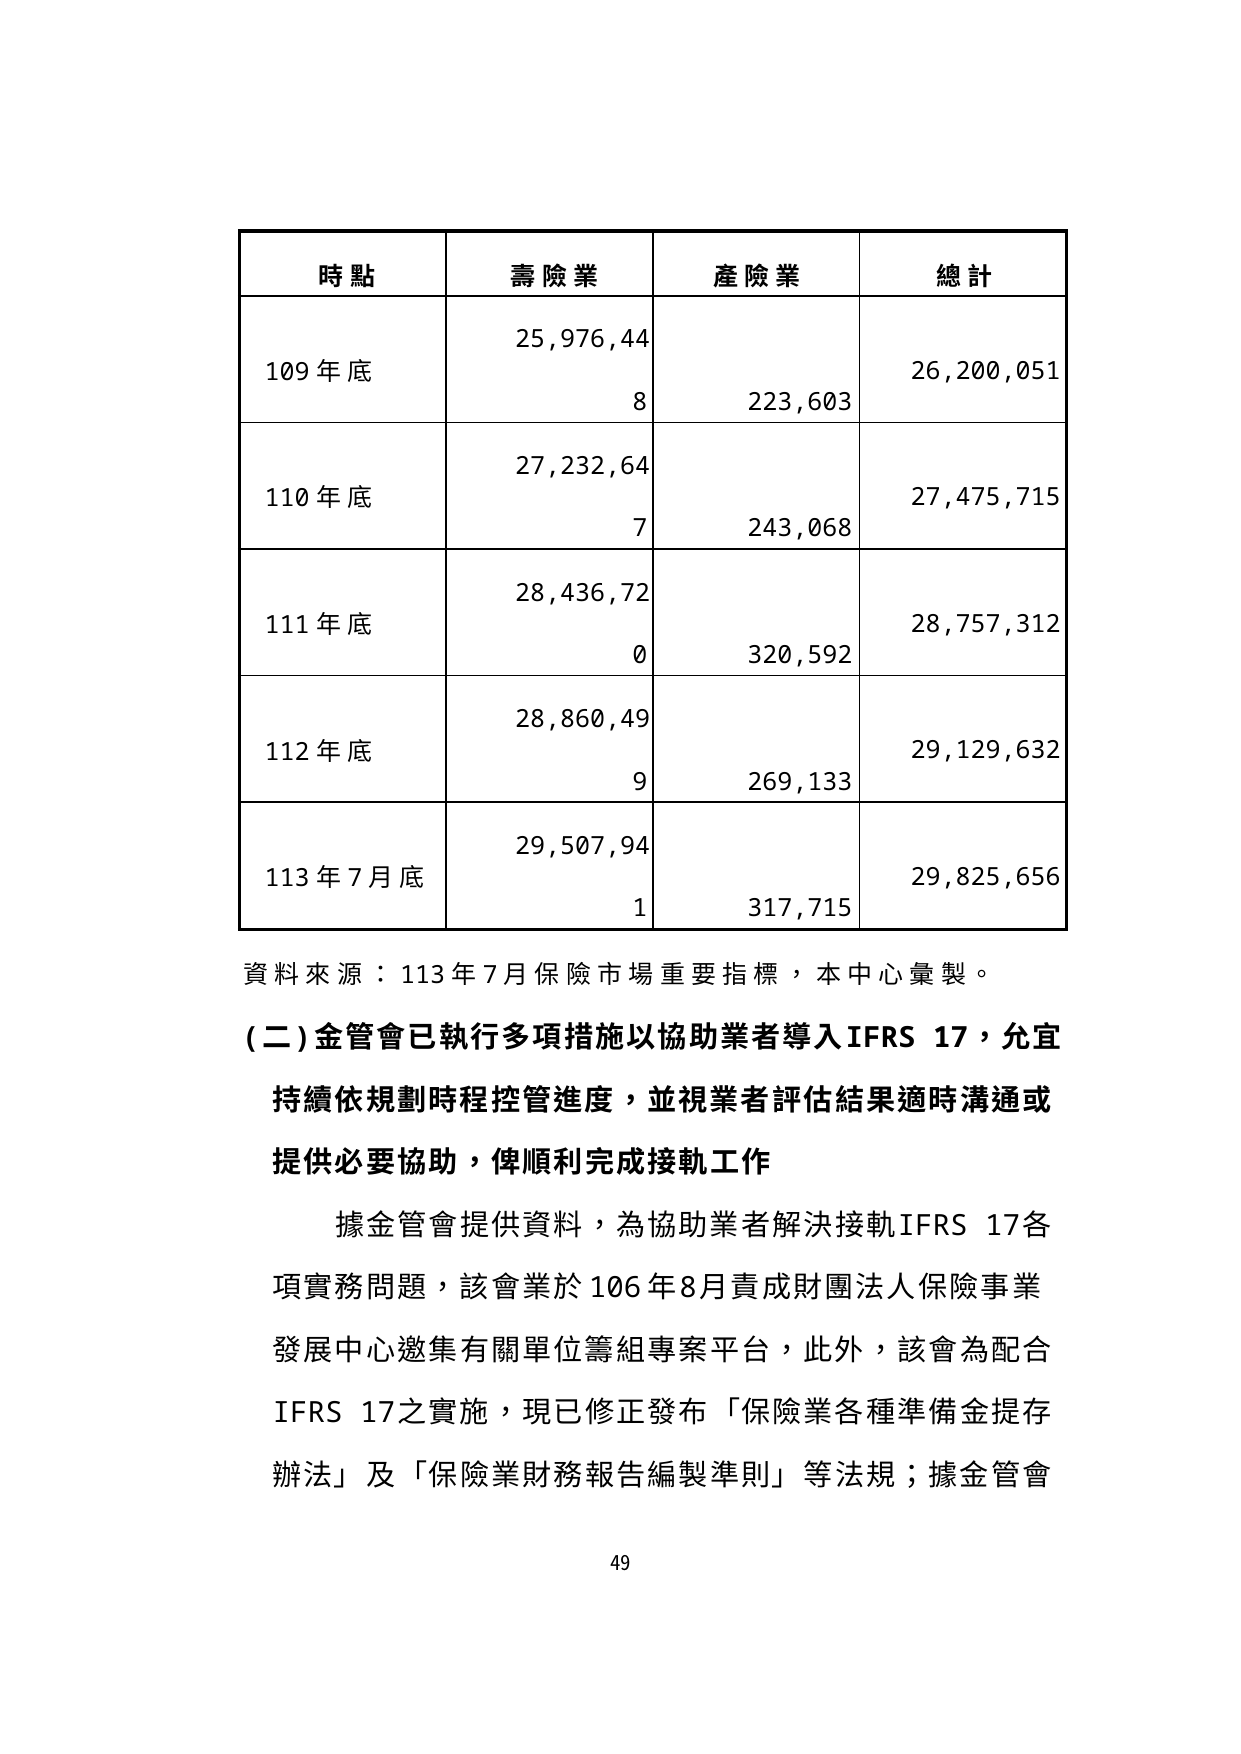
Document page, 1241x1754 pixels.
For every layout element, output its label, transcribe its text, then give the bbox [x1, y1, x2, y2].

table_header 壽險業 [447, 233, 652, 295]
table_cell 112年底 [241, 676, 445, 801]
table_cell 113年7月底 [241, 803, 445, 928]
table_cell 29,129,632 [860, 676, 1065, 801]
table_cell 28,860,499 [447, 676, 652, 801]
table_cell 109年底 [241, 297, 445, 421]
table_cell 29,825,656 [860, 803, 1065, 928]
table_cell 26,200,051 [860, 297, 1065, 421]
text 據金管會提供資料，為協助業者解決接軌IFRS 17各項實務問題，該會業於106年8月責成財團法人保險事業發展中心邀集有關單位籌組專案平台，此外，該會為配合IFRS 17之實施，現已修正發布「保險業各種準備金提存辦法」及「保險業財務報告編製準則」等法規；據金管會 [266, 1181, 1063, 1493]
text (二)金管會已執行多項措施以協助業者導入IFRS 17，允宜持續依規劃時程控管進度，並視業者評估結果適時溝通或提供必要協助，俾順利完成接軌工作 [236, 993, 1063, 1181]
table_header 產險業 [654, 233, 859, 295]
table_header 時點 [241, 233, 445, 295]
table_cell 27,475,715 [860, 423, 1065, 548]
table_cell 29,507,941 [447, 803, 652, 928]
table_cell 111年底 [241, 550, 445, 674]
table_header 總計 [860, 233, 1065, 295]
table_cell 223,603 [654, 297, 859, 421]
text 資料來源：113年7月保險市場重要指標，本中心彙製。 [227, 931, 1063, 993]
table_cell 110年底 [241, 423, 445, 548]
table_cell 25,976,448 [447, 297, 652, 421]
table_cell 317,715 [654, 803, 859, 928]
table_cell 243,068 [654, 423, 859, 548]
table_cell 28,436,720 [447, 550, 652, 674]
table_cell 27,232,647 [447, 423, 652, 548]
table_cell 28,757,312 [860, 550, 1065, 674]
table_cell 320,592 [654, 550, 859, 674]
table_cell 269,133 [654, 676, 859, 801]
